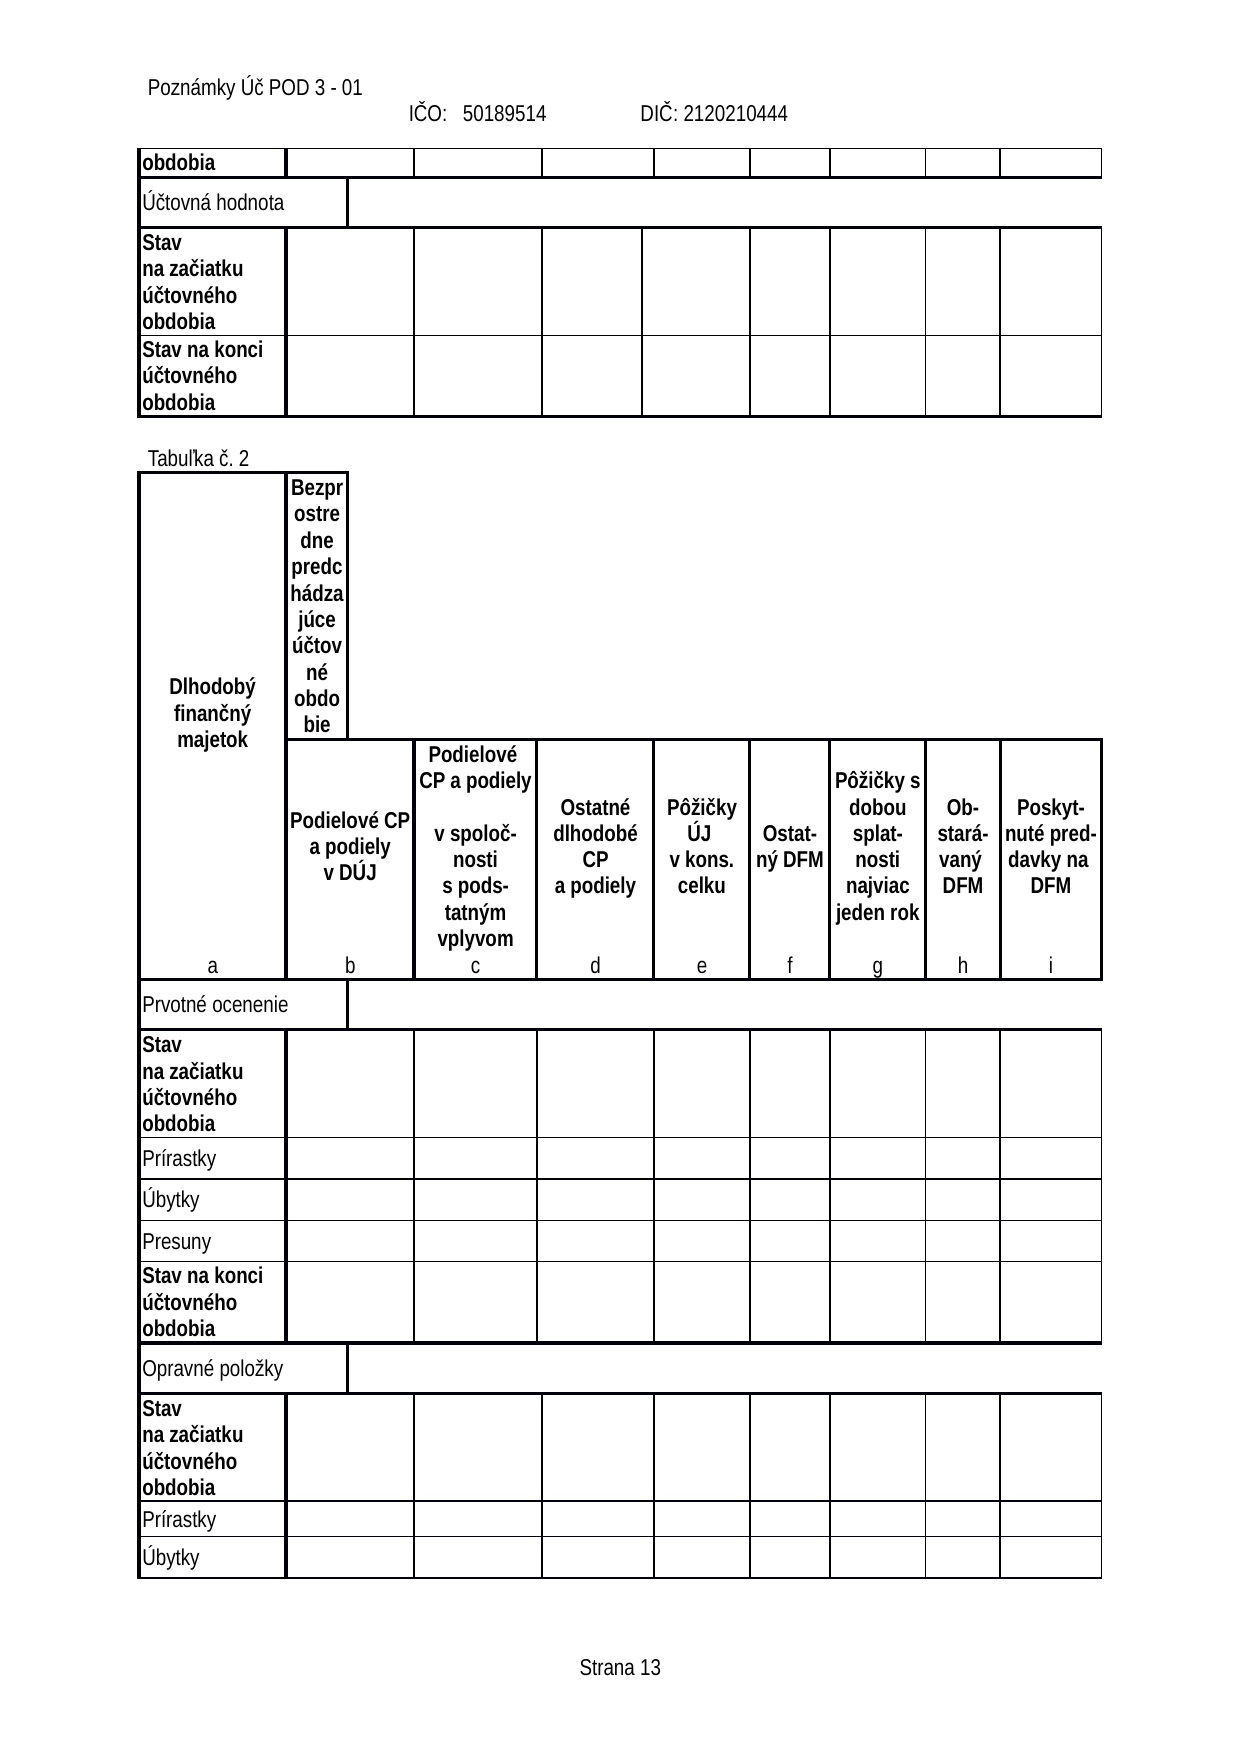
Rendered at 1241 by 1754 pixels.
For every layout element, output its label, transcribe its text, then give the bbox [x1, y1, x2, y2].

table_cell [831, 336, 925, 415]
table_cell Pôžičky s dobou splat-nosti najviac jeden rok [831, 741, 924, 952]
table_cell i [1002, 952, 1100, 978]
table_cell Pôžičky ÚJ v kons. celku [655, 741, 748, 952]
table_cell Podielové CP a podiely v DÚJ [288, 741, 412, 952]
table_cell [655, 1262, 749, 1341]
table_cell g [831, 952, 924, 978]
table_cell [926, 1221, 999, 1261]
table_cell [538, 1221, 653, 1261]
table_cell Prírastky [141, 1502, 284, 1536]
table_cell [543, 1537, 653, 1577]
table_cell [415, 1262, 536, 1341]
table_cell [751, 1138, 829, 1178]
table_cell [751, 1502, 829, 1536]
table_cell [288, 1395, 413, 1500]
table_cell [926, 1502, 999, 1536]
table_cell [288, 149, 413, 176]
table_cell [831, 229, 925, 334]
table_cell [751, 1262, 829, 1341]
table_cell [415, 229, 541, 334]
table_cell [415, 1221, 536, 1261]
table_cell [415, 1031, 536, 1137]
table_cell [751, 229, 829, 334]
table_cell obdobia [141, 149, 284, 176]
table_cell [288, 1180, 413, 1219]
table_cell [926, 149, 999, 176]
table_cell d [538, 952, 652, 978]
table_cell [1001, 1537, 1101, 1577]
table_cell [288, 1537, 413, 1577]
table_cell [288, 229, 413, 334]
table_cell [415, 1138, 536, 1178]
table_cell [926, 336, 999, 415]
table_cell [926, 1180, 999, 1219]
table_cell Opravné položky [141, 1345, 346, 1392]
table_cell [655, 149, 749, 176]
table_cell Stav na konci účtovného obdobia [141, 1262, 284, 1341]
table_cell [538, 1262, 653, 1341]
table_cell [538, 1138, 653, 1178]
table_cell [926, 1262, 999, 1341]
table_cell [415, 1180, 536, 1219]
table_cell [926, 1395, 999, 1500]
table_cell [415, 1537, 541, 1577]
table_cell c [416, 952, 535, 978]
table_header Dlhodobý finančný majetok [141, 474, 284, 952]
table_cell [543, 149, 653, 176]
table_cell [288, 1221, 413, 1261]
table_header Bezprostredne predchádzajúce účtovné obdobie [288, 474, 346, 738]
table_cell [288, 1262, 413, 1341]
table_cell Podielové CP a podiely v spoloč-nosti s pods-tatným vplyvom [416, 741, 535, 952]
table_cell [655, 1221, 749, 1261]
table_cell [1001, 229, 1101, 334]
table_cell h [927, 952, 999, 978]
table_cell [831, 149, 925, 176]
table_cell [1001, 1221, 1101, 1261]
table_cell [926, 1138, 999, 1178]
table_cell [655, 1395, 749, 1500]
table_cell Úbytky [141, 1180, 284, 1219]
table_cell [831, 1138, 925, 1178]
table_cell e [655, 952, 748, 978]
table_cell [831, 1221, 925, 1261]
table_cell [415, 149, 541, 176]
table_cell [751, 1180, 829, 1219]
table_cell a [141, 952, 284, 978]
table_cell Ostat-ný DFM [751, 741, 828, 952]
table_cell [1001, 149, 1101, 176]
table_cell [831, 1537, 925, 1577]
table_cell [926, 229, 999, 334]
table_cell [288, 1502, 413, 1536]
table_cell Stav na začiatku účtovného obdobia [141, 229, 284, 334]
table_cell [655, 1502, 749, 1536]
table_cell [643, 336, 749, 415]
table_cell [831, 1262, 925, 1341]
table_cell [288, 1138, 413, 1178]
table_cell [1001, 1262, 1101, 1341]
table_cell Stav na začiatku účtovného obdobia [141, 1031, 284, 1137]
table_cell [1001, 1031, 1101, 1137]
table_cell [751, 336, 829, 415]
table_cell Účtovná hodnota [141, 179, 346, 226]
table_cell [655, 1537, 749, 1577]
table_cell Prvotné ocenenie [141, 981, 346, 1028]
table_cell Stav na začiatku účtovného obdobia [141, 1395, 284, 1500]
table_cell [415, 336, 541, 415]
table_cell [543, 1395, 653, 1500]
table_cell [751, 1221, 829, 1261]
table_cell Úbytky [141, 1537, 284, 1577]
table_cell [926, 1537, 999, 1577]
table_cell [543, 229, 641, 334]
table_cell [538, 1031, 653, 1137]
table_cell [288, 336, 413, 415]
table_cell [655, 1138, 749, 1178]
table_cell [643, 229, 749, 334]
table_cell [1001, 1395, 1101, 1500]
table_cell [415, 1502, 541, 1536]
table_cell [831, 1502, 925, 1536]
table_cell [926, 1031, 999, 1137]
table_cell f [751, 952, 828, 978]
text Tabuľka č. 2 [148, 444, 1092, 471]
table_cell [288, 1031, 413, 1137]
table_cell b [288, 952, 412, 978]
table_cell [751, 149, 829, 176]
table_cell [538, 1180, 653, 1219]
table_cell Poskyt-nuté pred-davky na DFM [1002, 741, 1100, 952]
table_cell [415, 1395, 541, 1500]
table_cell [751, 1031, 829, 1137]
table_cell [831, 1031, 925, 1137]
table_cell Ob-stará-vaný DFM [927, 741, 999, 952]
table_cell Ostatné dlhodobé CP a podiely [538, 741, 652, 952]
table_cell [1001, 1138, 1101, 1178]
table_cell [831, 1395, 925, 1500]
table_cell Prírastky [141, 1138, 284, 1178]
table_cell [751, 1395, 829, 1500]
table_cell [1001, 1502, 1101, 1536]
table_cell [831, 1180, 925, 1219]
table_cell [751, 1537, 829, 1577]
table_cell Stav na konci účtovného obdobia [141, 336, 284, 415]
table_cell [655, 1180, 749, 1219]
table_cell Presuny [141, 1221, 284, 1261]
table_cell [655, 1031, 749, 1137]
table_cell [543, 1502, 653, 1536]
table_cell [1001, 336, 1101, 415]
table_cell [543, 336, 641, 415]
table_cell [1001, 1180, 1101, 1219]
